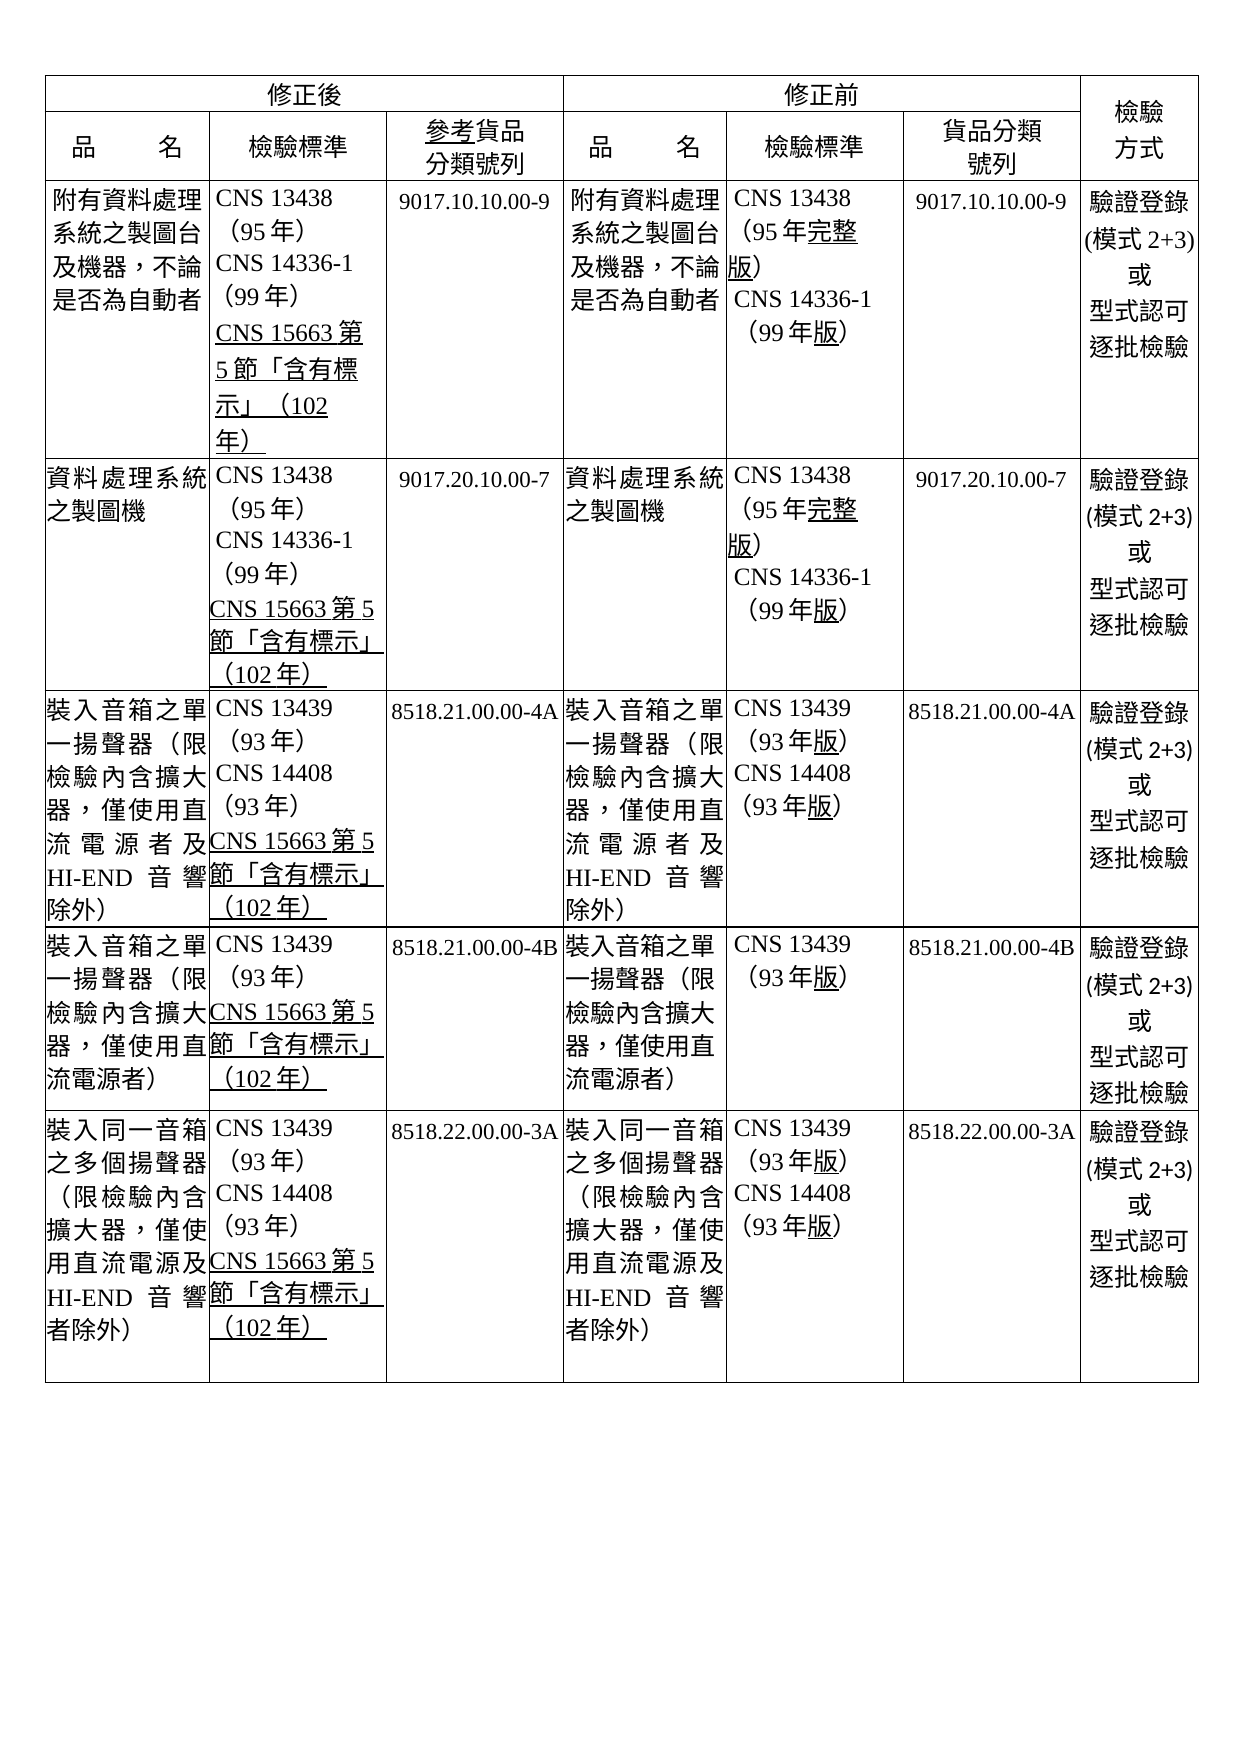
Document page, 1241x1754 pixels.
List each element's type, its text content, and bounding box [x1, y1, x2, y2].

table_cell 8518.21.00.00-4A [387, 691, 563, 926]
table_cell 資料處理系統之製圖機 [46, 459, 209, 690]
table_cell 9017.20.10.00-7 [904, 459, 1080, 690]
table_cell CNS 13439 （93年版） CNS 14408 （93年版） [727, 691, 903, 926]
table_cell CNS 13439 （93年） CNS 14408 （93年） CNS 15663第5節「含有標示」（102年） [210, 691, 386, 926]
table_cell 檢驗標準 [727, 112, 903, 180]
table_cell 驗證登錄 (模式2+3)或 型式認可逐批檢驗 [1081, 928, 1198, 1110]
table_cell CNS 13438 （95年完整版） CNS 14336-1 （99年版） [727, 459, 903, 690]
table_cell CNS 13439 （93年版） [727, 928, 903, 1110]
table_cell 檢驗標準 [210, 112, 386, 180]
table_cell 參考貨品 分類號列 [387, 112, 563, 180]
table_cell 8518.22.00.00-3A [387, 1111, 563, 1346]
table_header 修正後 [46, 76, 563, 111]
table_cell [46, 1346, 209, 1382]
table_cell 品 名 [46, 112, 209, 180]
table_cell [210, 1346, 386, 1382]
table_cell [387, 1346, 563, 1382]
table_cell 貨品分類 號列 [904, 112, 1080, 180]
table_cell CNS 13438 （95年） CNS 14336-1 （99年） CNS 15663第5節「含有標示」（102年） [210, 181, 386, 458]
table_cell 8518.21.00.00-4B [387, 928, 563, 1110]
table_cell 驗證登錄 (模式2+3)或 型式認可逐批檢驗 [1081, 181, 1198, 458]
table_cell 資料處理系統之製圖機 [564, 459, 726, 690]
table_cell 驗證登錄 (模式2+3)或 型式認可逐批檢驗 [1081, 691, 1198, 926]
table_cell 附有資料處理系統之製圖台及機器，不論是否為自動者 [564, 181, 726, 458]
table_cell 8518.22.00.00-3A [904, 1111, 1080, 1382]
table_cell 9017.20.10.00-7 [387, 459, 563, 690]
table_cell 品 名 [564, 112, 726, 180]
table_cell 附有資料處理系統之製圖台及機器，不論是否為自動者 [46, 181, 209, 458]
table_cell 9017.10.10.00-9 [904, 181, 1080, 458]
table_cell CNS 13438 （95年完整版） CNS 14336-1 （99年版） [727, 181, 903, 458]
table_cell 8518.21.00.00-4A [904, 691, 1080, 926]
table_header 檢驗 方式 [1081, 76, 1198, 180]
table_cell 9017.10.10.00-9 [387, 181, 563, 458]
table_cell 8518.21.00.00-4B [904, 928, 1080, 1110]
table_cell CNS 13439 （93年版） CNS 14408 （93年版） [727, 1111, 903, 1382]
table_cell 裝入音箱之單一揚聲器（限檢驗內含擴大器，僅使用直流電源者） [564, 928, 726, 1110]
table_cell 裝入音箱之單一揚聲器（限檢驗內含擴大器，僅使用直流電源者及HI-END音響除外） [564, 691, 726, 926]
table_cell 裝入同一音箱之多個揚聲器（限檢驗內含擴大器，僅使用直流電源及HI-END音響者除外） [46, 1111, 209, 1346]
table_cell 裝入音箱之單一揚聲器（限檢驗內含擴大器，僅使用直流電源者） [46, 928, 209, 1110]
table_cell CNS 13438 （95年） CNS 14336-1 （99年） CNS 15663第5節「含有標示」（102年） [210, 459, 386, 690]
table_header 修正前 [564, 76, 1080, 111]
table_cell 裝入音箱之單一揚聲器（限檢驗內含擴大器，僅使用直流電源者及HI-END音響除外） [46, 691, 209, 926]
table_cell 驗證登錄 (模式2+3)或 型式認可逐批檢驗 [1081, 1111, 1198, 1382]
table_cell CNS 13439 （93年） CNS 15663第5節「含有標示」（102年） [210, 928, 386, 1110]
table_cell CNS 13439 （93年） CNS 14408 （93年） CNS 15663第5節「含有標示」（102年） [210, 1111, 386, 1346]
table_cell 驗證登錄 (模式2+3)或 型式認可逐批檢驗 [1081, 459, 1198, 690]
table_cell 裝入同一音箱之多個揚聲器（限檢驗內含擴大器，僅使用直流電源及HI-END音響者除外） [564, 1111, 726, 1382]
